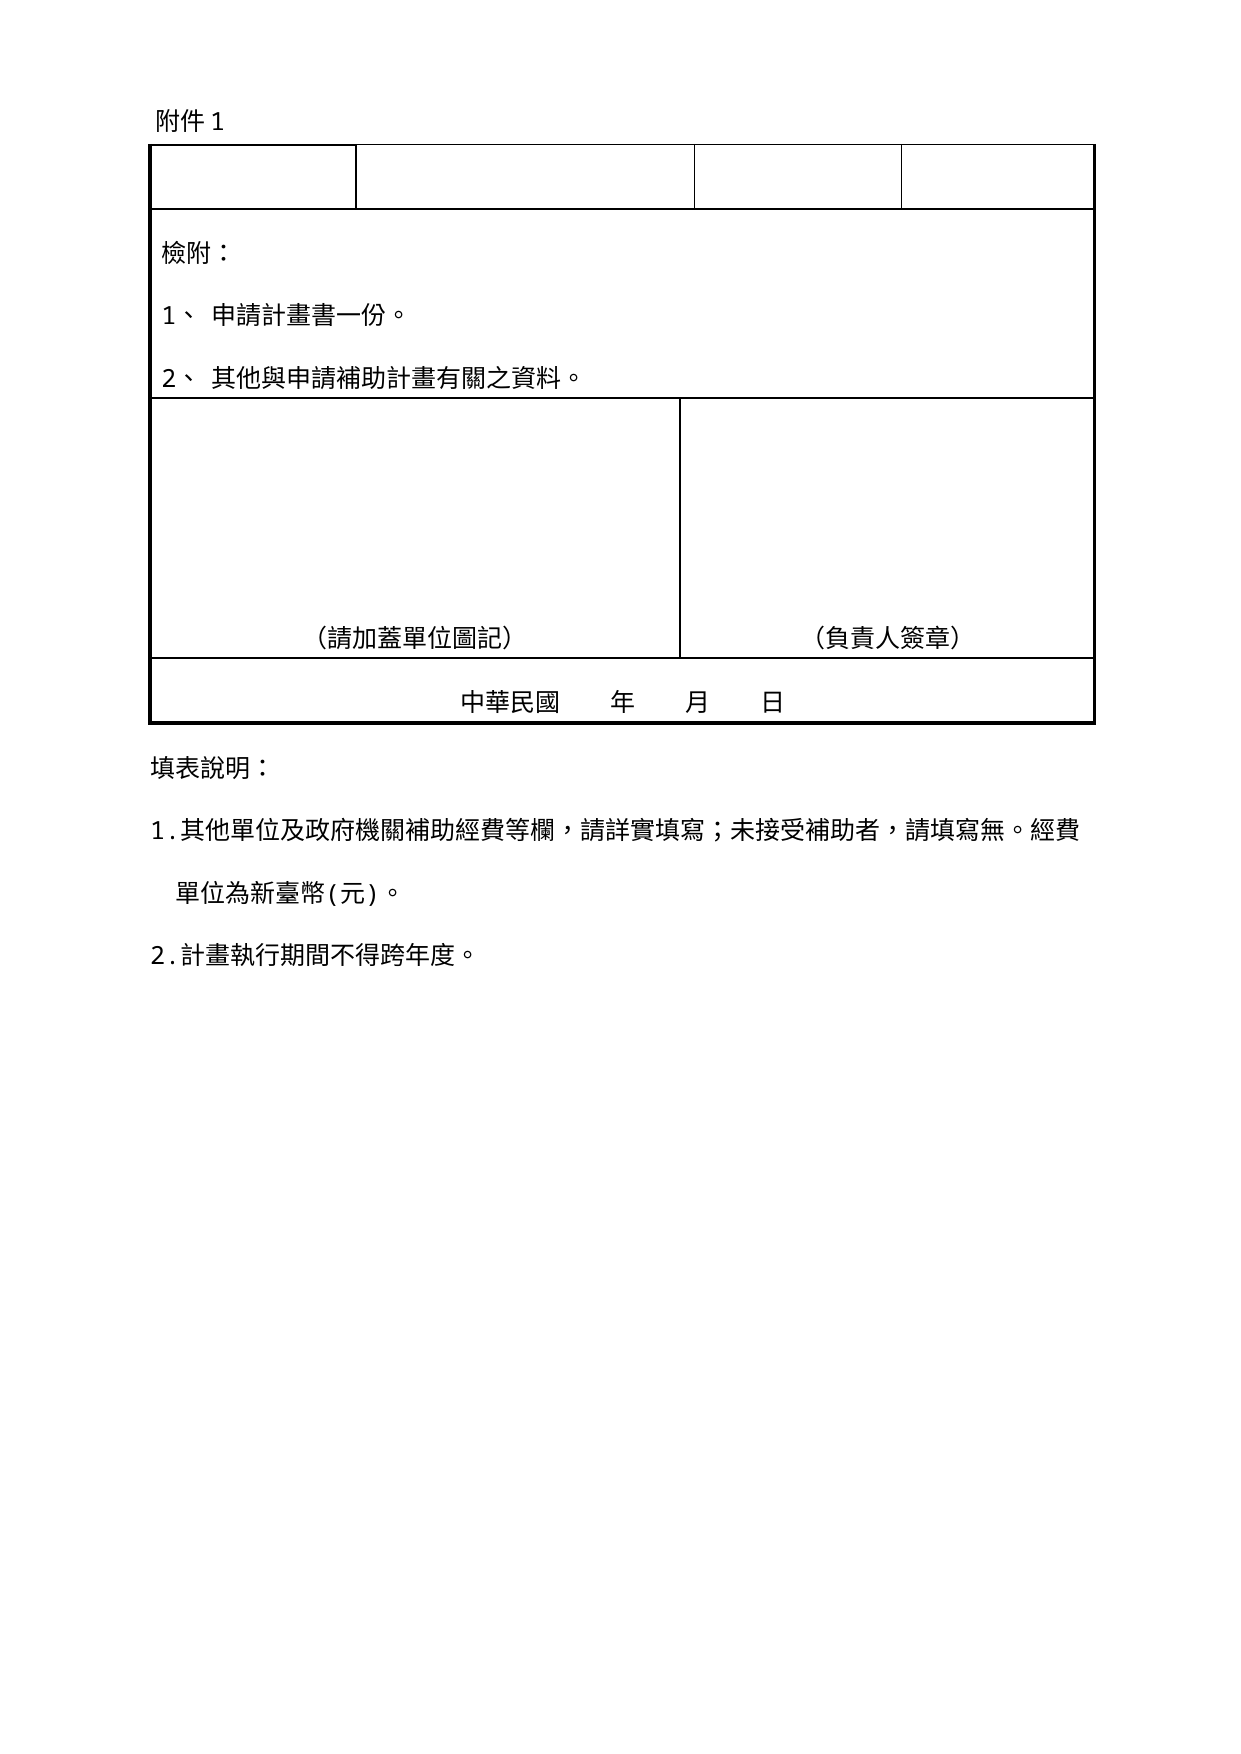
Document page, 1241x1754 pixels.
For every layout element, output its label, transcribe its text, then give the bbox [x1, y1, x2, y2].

text 填表說明： [150, 725, 1090, 787]
table_cell 中華民國 年 月 日 [152, 659, 1093, 721]
table_cell （請加蓋單位圖記） [152, 399, 679, 657]
table_cell 檢附： 申請計畫書一份。 其他與申請補助計畫有關之資料。 [152, 210, 1093, 397]
table_cell [152, 146, 355, 208]
table_cell [695, 145, 901, 208]
text 2.計畫執行期間不得跨年度。 [150, 912, 1090, 974]
table_cell （負責人簽章） [681, 399, 1093, 657]
table_cell [902, 145, 1093, 208]
text 1.其他單位及政府機關補助經費等欄，請詳實填寫；未接受補助者，請填寫無。經費單位為新臺幣(元)。 [150, 787, 1090, 912]
table_cell [357, 145, 694, 208]
